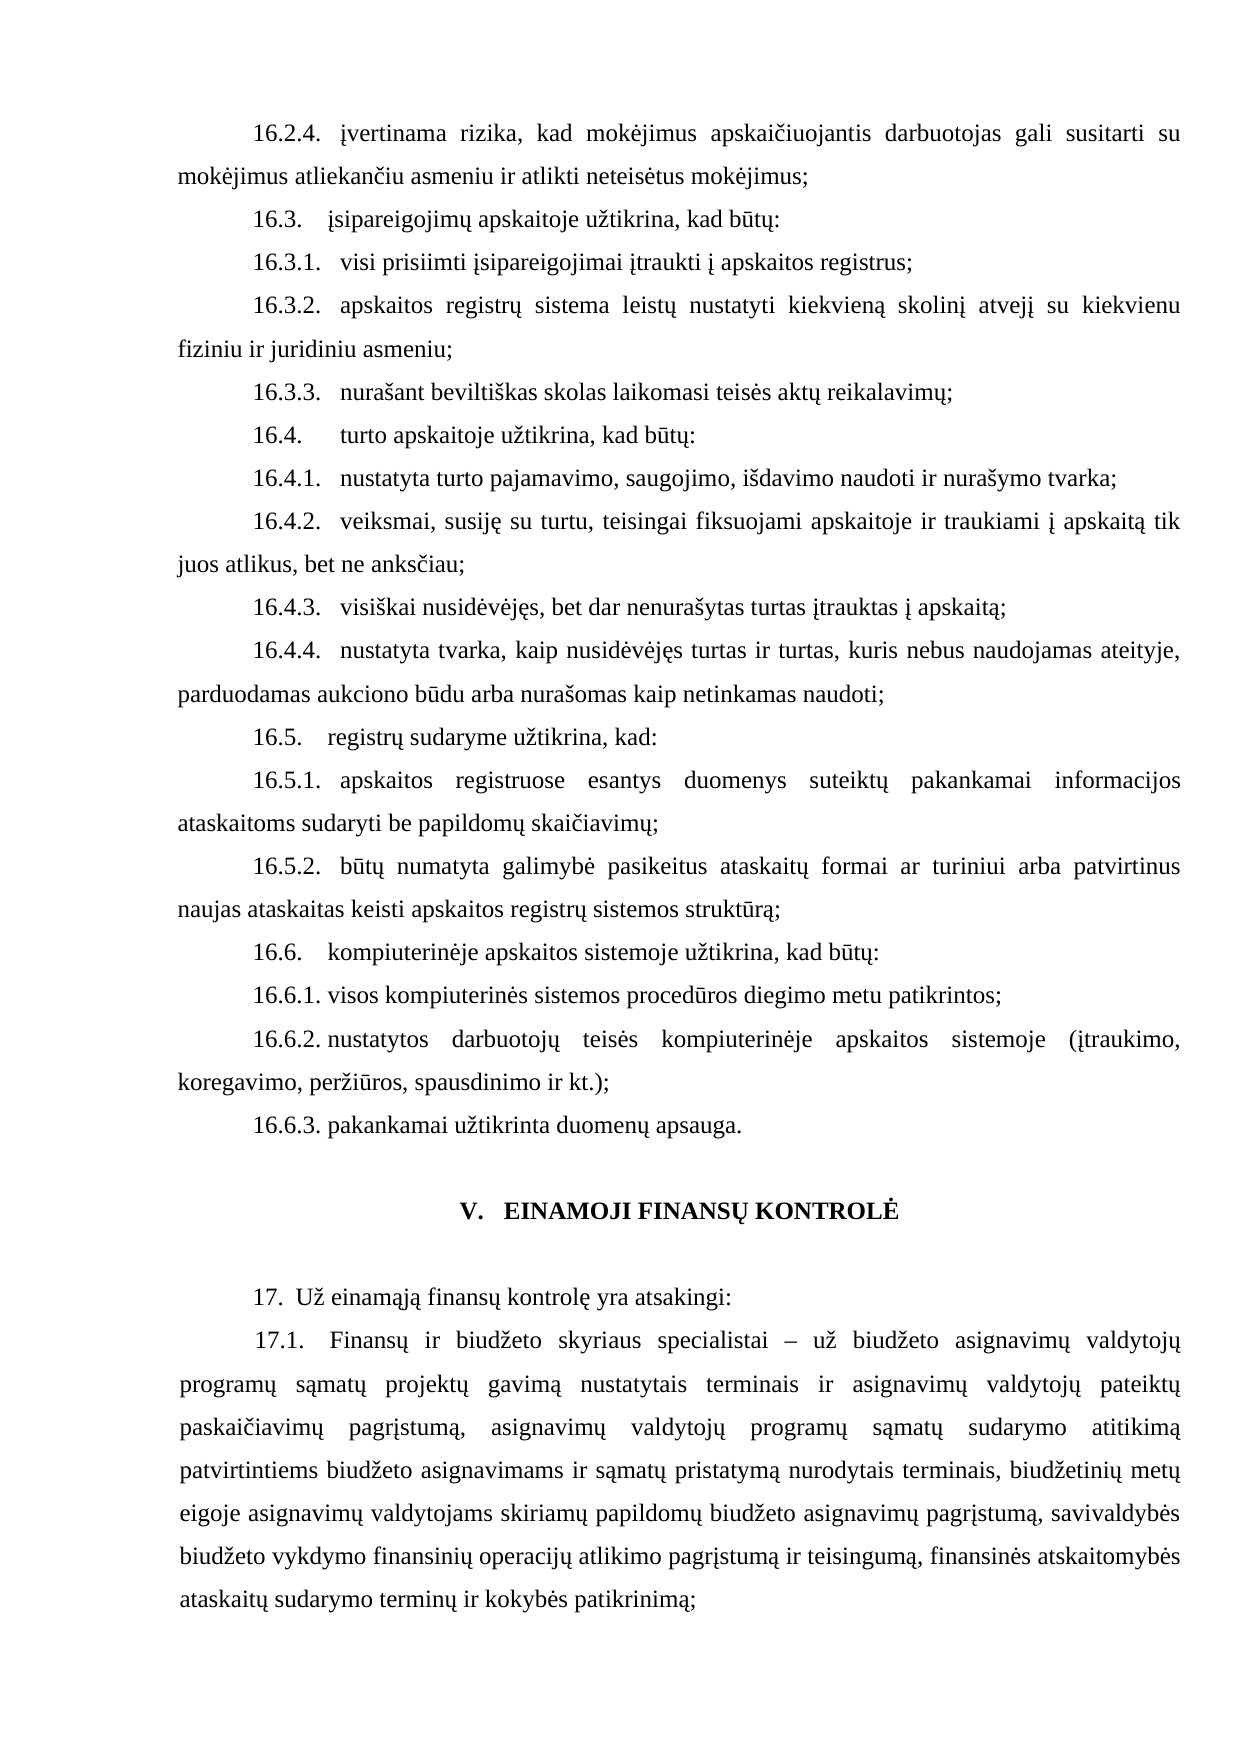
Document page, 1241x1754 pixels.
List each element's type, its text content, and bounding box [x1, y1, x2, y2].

text 16.5. registrų sudaryme užtikrina, kad: [177, 722, 1181, 751]
text 17. Už einamąją finansų kontrolę yra atsakingi: [177, 1282, 1181, 1311]
text 16.4.1. nustatyta turto pajamavimo, saugojimo, išdavimo naudoti ir nurašymo tvarka; [177, 463, 1181, 492]
text 16.3.2. apskaitos registrų sistema leistų nustatyti kiekvieną skolinį atvejį su kiekvienu fiziniu ir juridiniu asmeniu; [177, 291, 1181, 362]
text 17.1. Finansų ir biudžeto skyriaus specialistai – už biudžeto asignavimų valdytojų programų sąmatų projektų gavimą nustatytais terminais ir asignavimų valdytojų pateiktų paskaičiavimų pagrįstumą, asignavimų valdytojų programų sąmatų sudarymo atitikimą patvirtintiems biudžeto asignavimams ir sąmatų pristatymą nurodytais terminais, biudžetinių metų eigoje asignavimų valdytojams skiriamų papildomų biudžeto asignavimų pagrįstumą, savivaldybės biudžeto vykdymo finansinių operacijų atlikimo pagrįstumą ir teisingumą, finansinės atskaitomybės ataskaitų sudarymo terminų ir kokybės patikrinimą; [179, 1326, 1181, 1613]
text 16.6. kompiuterinėje apskaitos sistemoje užtikrina, kad būtų: [177, 937, 1181, 966]
text 16.3.1. visi prisiimti įsipareigojimai įtraukti į apskaitos registrus; [177, 247, 1181, 276]
text 16.6.3. pakankamai užtikrinta duomenų apsauga. [177, 1110, 1181, 1139]
text 16.3.3. nurašant beviltiškas skolas laikomasi teisės aktų reikalavimų; [177, 377, 1181, 406]
text 16.4.4. nustatyta tvarka, kaip nusidėvėjęs turtas ir turtas, kuris nebus naudojamas ateityje, parduodamas aukciono būdu arba nurašomas kaip netinkamas naudoti; [177, 636, 1181, 707]
text 16.5.2. būtų numatyta galimybė pasikeitus ataskaitų formai ar turiniui arba patvirtinus naujas ataskaitas keisti apskaitos registrų sistemos struktūrą; [177, 851, 1181, 923]
text 16.4. turto apskaitoje užtikrina, kad būtų: [177, 420, 1181, 449]
text 16.4.3. visiškai nusidėvėjęs, bet dar nenurašytas turtas įtrauktas į apskaitą; [177, 592, 1181, 621]
text 16.6.1. visos kompiuterinės sistemos procedūros diegimo metu patikrintos; [177, 981, 1181, 1009]
text 16.2.4. įvertinama rizika, kad mokėjimus apskaičiuojantis darbuotojas gali susitarti su mokėjimus atliekančiu asmeniu ir atlikti neteisėtus mokėjimus; [177, 118, 1181, 190]
text V. EINAMOJI FINANSŲ KONTROLĖ [177, 1196, 1181, 1225]
text 16.3. įsipareigojimų apskaitoje užtikrina, kad būtų: [177, 204, 1181, 233]
text 16.5.1. apskaitos registruose esantys duomenys suteiktų pakankamai informacijos ataskaitoms sudaryti be papildomų skaičiavimų; [177, 765, 1181, 837]
text 16.4.2. veiksmai, susiję su turtu, teisingai fiksuojami apskaitoje ir traukiami į apskaitą tik juos atlikus, bet ne anksčiau; [177, 506, 1181, 578]
text 16.6.2. nustatytos darbuotojų teisės kompiuterinėje apskaitos sistemoje (įtraukimo, koregavimo, peržiūros, spausdinimo ir kt.); [177, 1024, 1181, 1096]
